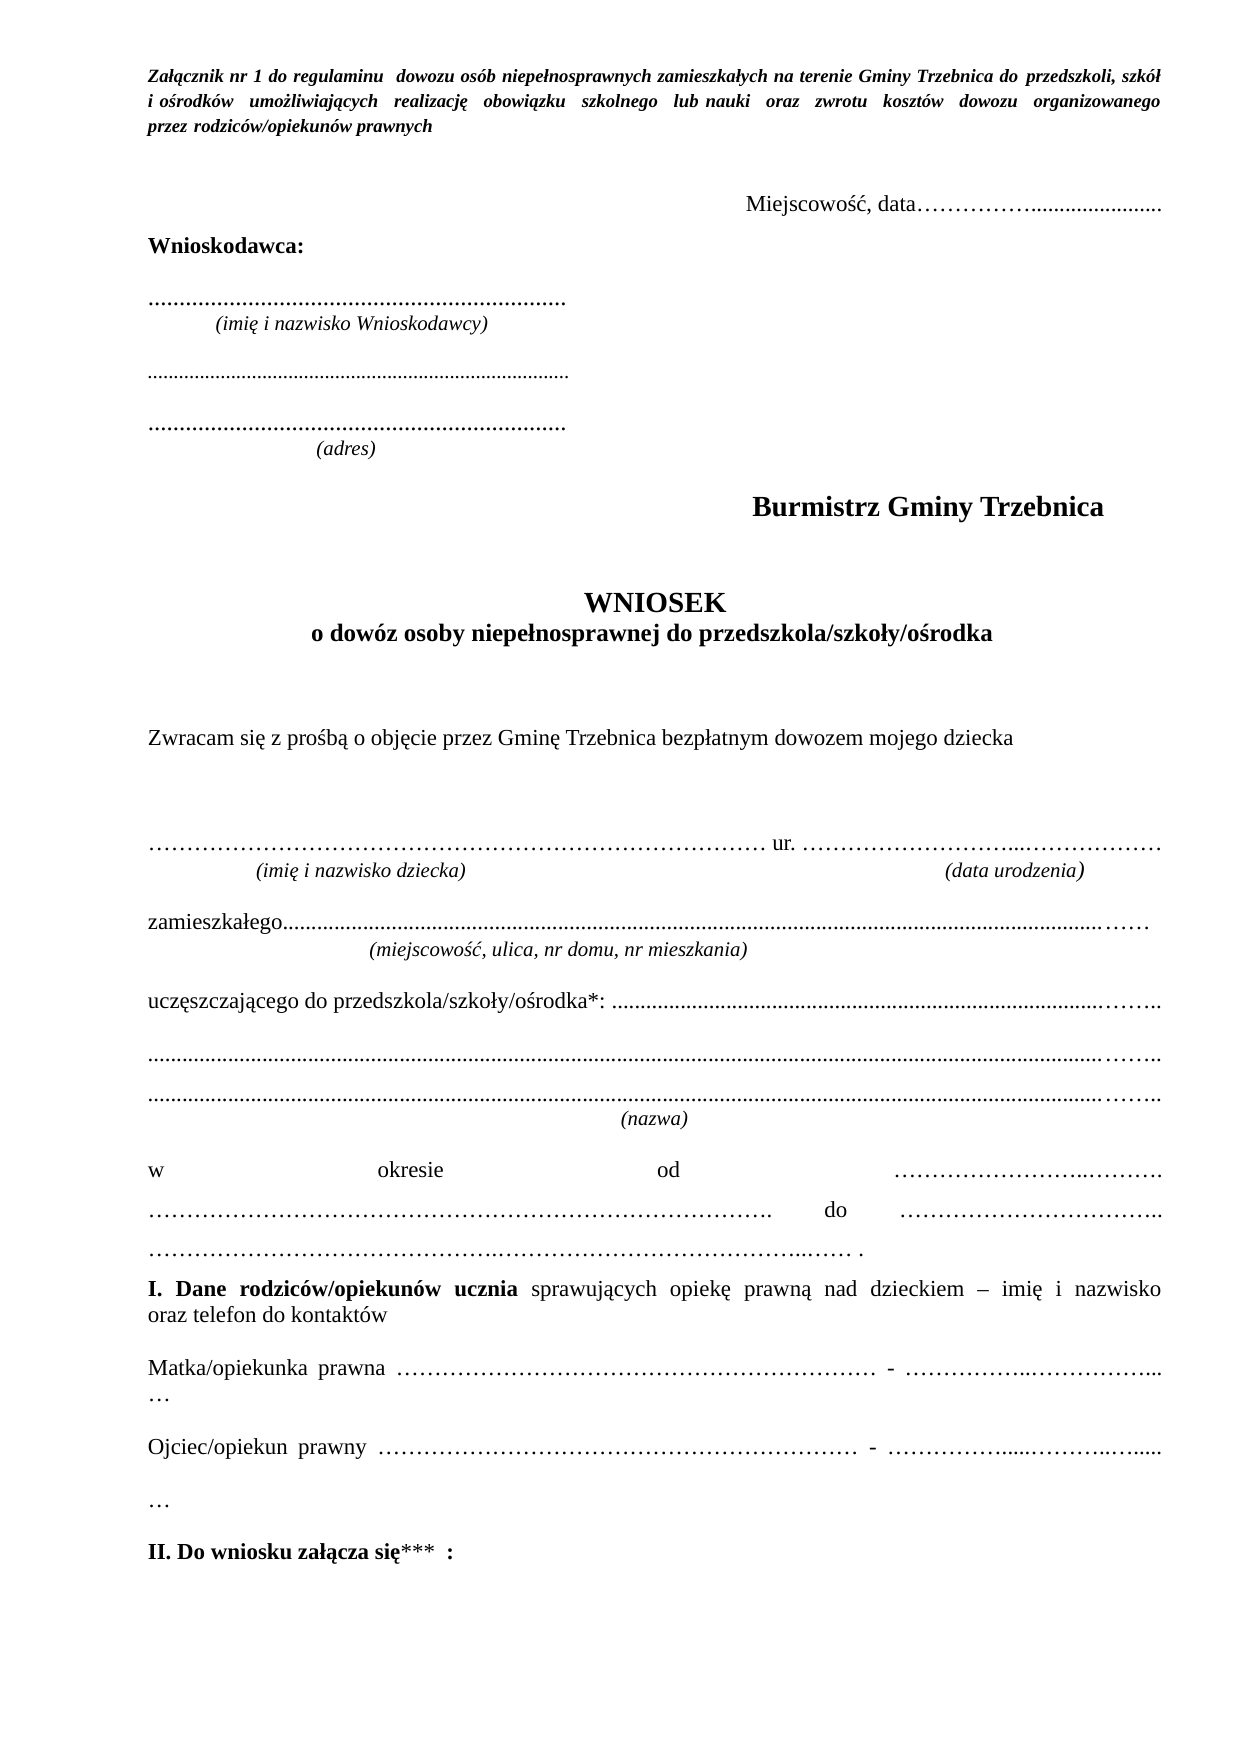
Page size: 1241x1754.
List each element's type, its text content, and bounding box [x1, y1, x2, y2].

text zamieszkałego …… [148, 908, 1162, 935]
text ................................................................... [148, 282, 1162, 311]
text (imię i nazwisko dziecka) (data urodzenia) [148, 856, 1162, 882]
text II. Do wniosku załącza się*** : [148, 1538, 1162, 1565]
text (adres) [295, 436, 1162, 460]
text Wnioskodawca: [148, 230, 1162, 258]
text Ojciec/opiekun prawny ……………………………………………………… - …………….....………..….....… [148, 1433, 1162, 1512]
text w okresie od ……………………..……….………………………………………………………………………. do ……………………………..……………………………………….…………………………………..…… . [148, 1156, 1162, 1262]
text ................................................................................. [148, 359, 1162, 383]
text WNIOSEK [148, 585, 1162, 618]
text Burmistrz Gminy Trzebnica [591, 489, 1162, 523]
text Załącznik nr 1 do regulaminu dowozu osób niepełnosprawnych zamieszkałych na terenie Gminy Trzebnica do przedszkoli, szkół i ośrodków umożliwiających realizację obowiązku szkolnego lub nauki oraz zwrotu kosztów dowozu organizowanego przez rodziców/opiekunów prawnych [148, 65, 1162, 136]
text Zwracam się z prośbą o objęcie przez Gminę Trzebnica bezpłatnym dowozem mojego dziecka [148, 724, 1104, 750]
text Miejscowość, data……………....................... [148, 190, 1162, 217]
text o dowóz osoby niepełnosprawnej do przedszkola/szkoły/ośrodka [148, 618, 1162, 647]
text ……………………………………………………………………… ur. ………………………...……………… [148, 829, 1162, 856]
text …….. [148, 1040, 1162, 1067]
text uczęszczającego do przedszkola/szkoły/ośrodka*: …….. [148, 987, 1162, 1014]
text (nazwa) [148, 1106, 1162, 1130]
text …….. [148, 1080, 1162, 1106]
text (miejscowość, ulica, nr domu, nr mieszkania) [148, 935, 1162, 961]
text I. Dane rodziców/opiekunów ucznia sprawujących opiekę prawną nad dzieckiem – imię i nazwisko oraz telefon do kontaktów [148, 1275, 1162, 1328]
text Matka/opiekunka prawna ……………………………………………………… - ……………..……………...… [148, 1354, 1162, 1407]
text (imię i nazwisko Wnioskodawcy) [148, 311, 1162, 335]
text ................................................................... [148, 407, 1162, 436]
